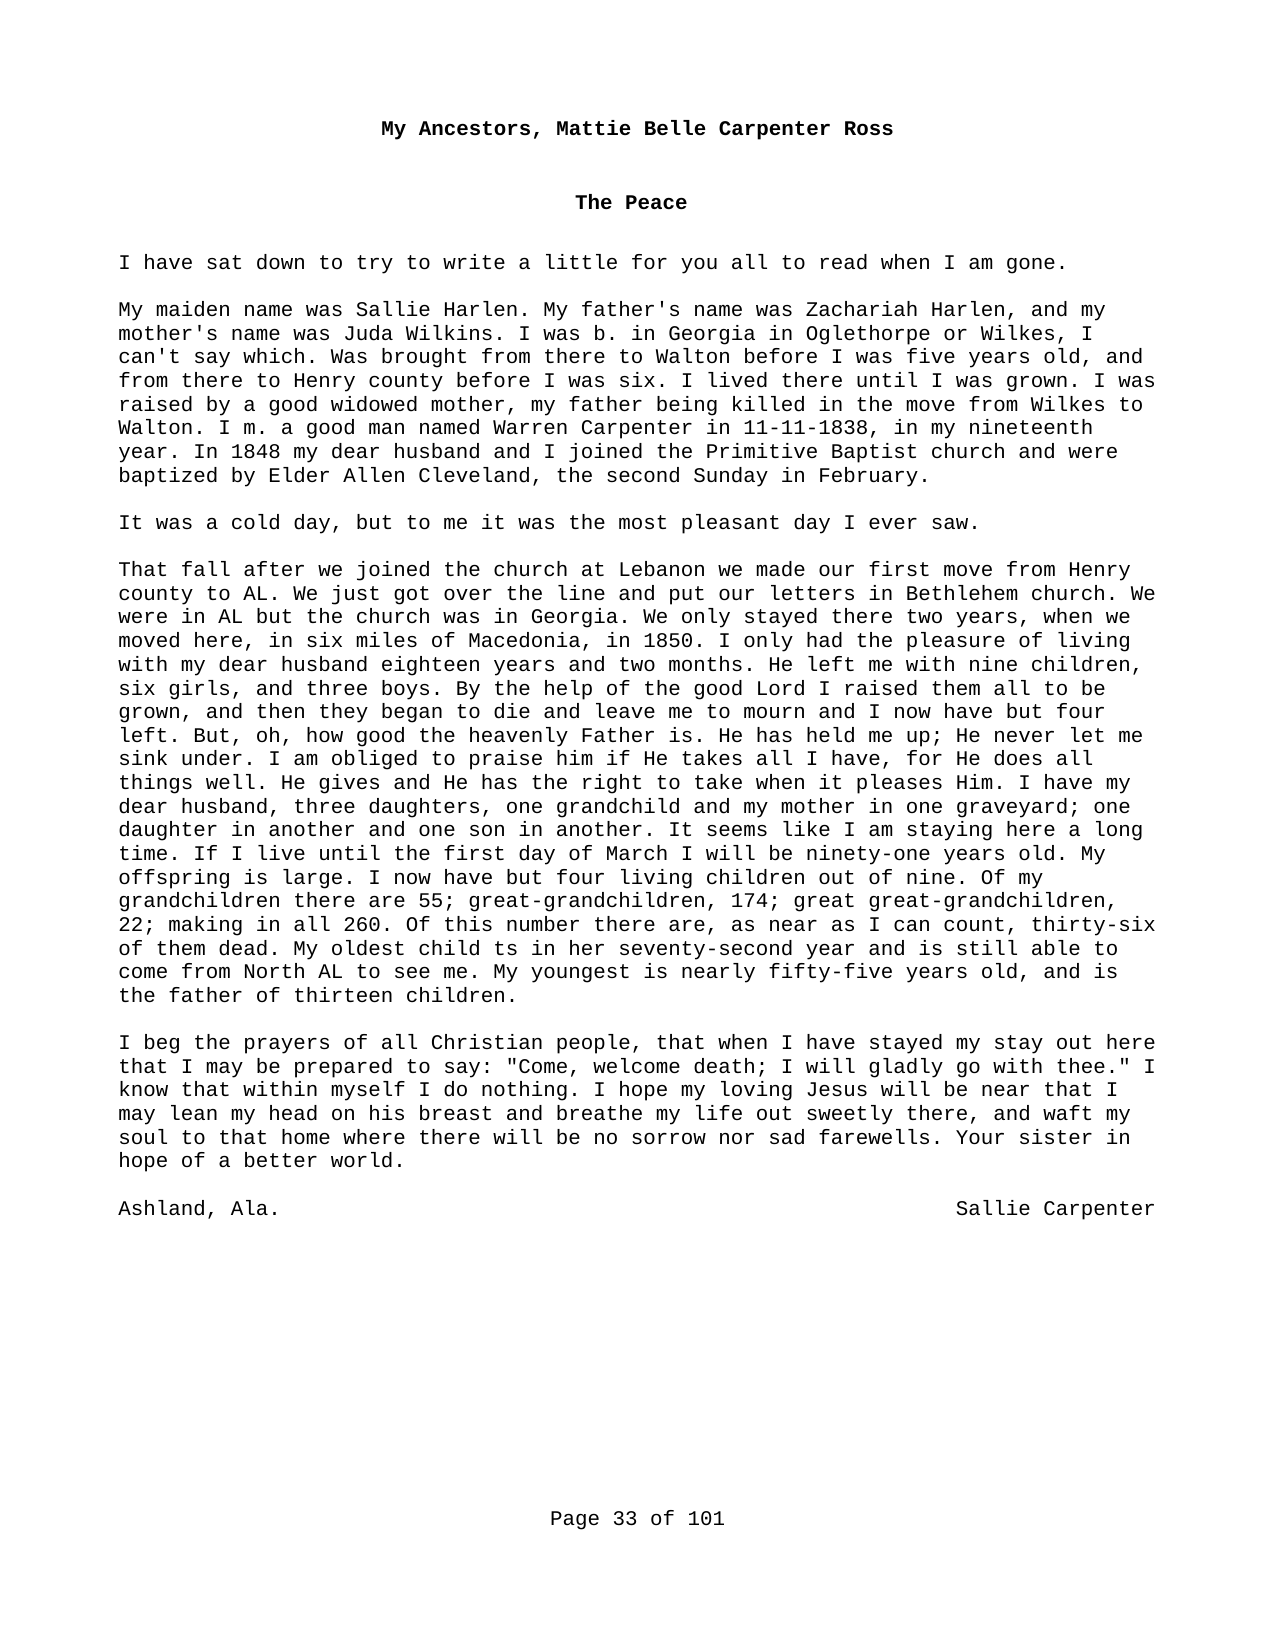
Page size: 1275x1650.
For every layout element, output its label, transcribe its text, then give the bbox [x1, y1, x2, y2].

text That fall after we joined the church at Lebanon we made our first move from Henry county to AL. We just got over the line and put our letters in Bethlehem church. We were in AL but the church was in Georgia. We only stayed there two years, when we moved here, in six miles of Macedonia, in 1850. I only had the pleasure of living with my dear husband eighteen years and two months. He left me with nine children, six girls, and three boys. By the help of the good Lord I raised them all to be grown, and then they began to die and leave me to mourn and I now have but four left. But, oh, how good the heavenly Father is. He has held me up; He never let me sink under. I am obliged to praise him if He takes all I have, for He does all things well. He gives and He has the right to take when it pleases Him. I have my dear husband, three daughters, one grandchild and my mother in one graveyard; one daughter in another and one son in another. It seems like I am staying here a long time. If I live until the first day of March I will be ninety-one years old. My offspring is large. I now have but four living children out of nine. Of my grandchildren there are 55; great-grandchildren, 174; great great-grandchildren, 22; making in all 260. Of this number there are, as near as I can count, thirty-six of them dead. My oldest child ts in her seventy-second year and is still able to come from North AL to see me. My youngest is nearly fifty-five years old, and is the father of thirteen children. [118, 559, 1157, 1008]
subtitle The Peace [118, 192, 1157, 216]
text Ashland, Ala. Sallie Carpenter [118, 1198, 1157, 1221]
text My maiden name was Sallie Harlen. My father's name was Zachariah Harlen, and my mother's name was Juda Wilkins. I was b. in Georgia in Oglethorpe or Wilkes, I can't say which. Was brought from there to Walton before I was five years old, and from there to Henry county before I was six. I lived there until I was grown. I was raised by a good widowed mother, my father being killed in the move from Wilkes to Walton. I m. a good man named Warren Carpenter in 11-11-1838, in my nineteenth year. In 1848 my dear husband and I joined the Primitive Baptist church and were baptized by Elder Allen Cleveland, the second Sunday in February. [118, 299, 1157, 488]
text It was a cold day, but to me it was the most pleasant day I ever saw. [118, 512, 1157, 536]
text I beg the prayers of all Christian people, that when I have stayed my stay out here that I may be prepared to say: "Come, welcome death; I will gladly go with thee." I know that within myself I do nothing. I hope my loving Jesus will be near that I may lean my head on his breast and breathe my life out sweetly there, and waft my soul to that home where there will be no sorrow nor sad farewells. Your sister in hope of a better world. [118, 1032, 1157, 1174]
text I have sat down to try to write a little for you all to read when I am gone. [118, 252, 1157, 276]
